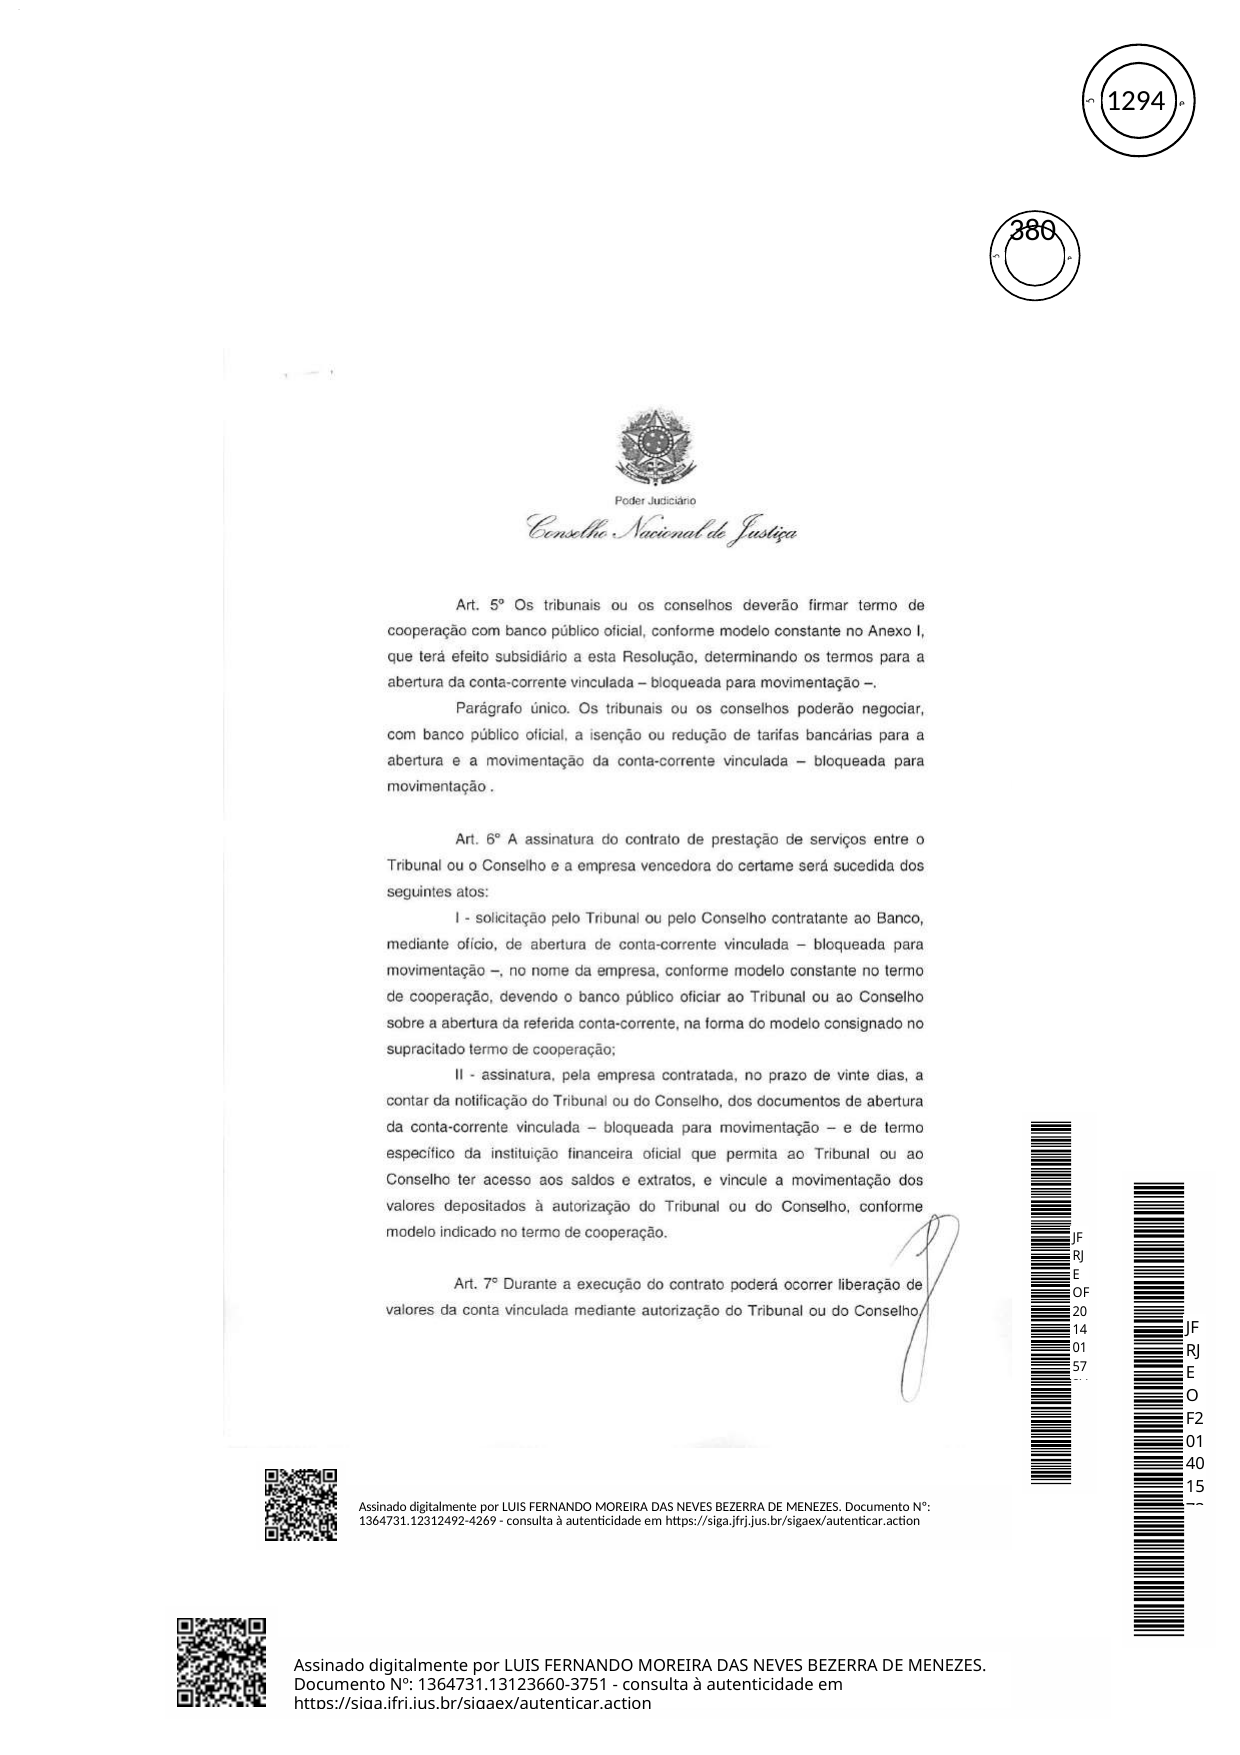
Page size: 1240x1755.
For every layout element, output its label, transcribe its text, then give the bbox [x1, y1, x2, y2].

text JFRJEOF201401573V02 [1072, 1228, 1089, 1379]
text e [1067, 253, 1078, 260]
text JFRJEOF201401573V06 [1186, 1316, 1206, 1504]
text ç [992, 254, 1004, 260]
text e [1179, 97, 1193, 105]
text ç [1085, 98, 1099, 106]
